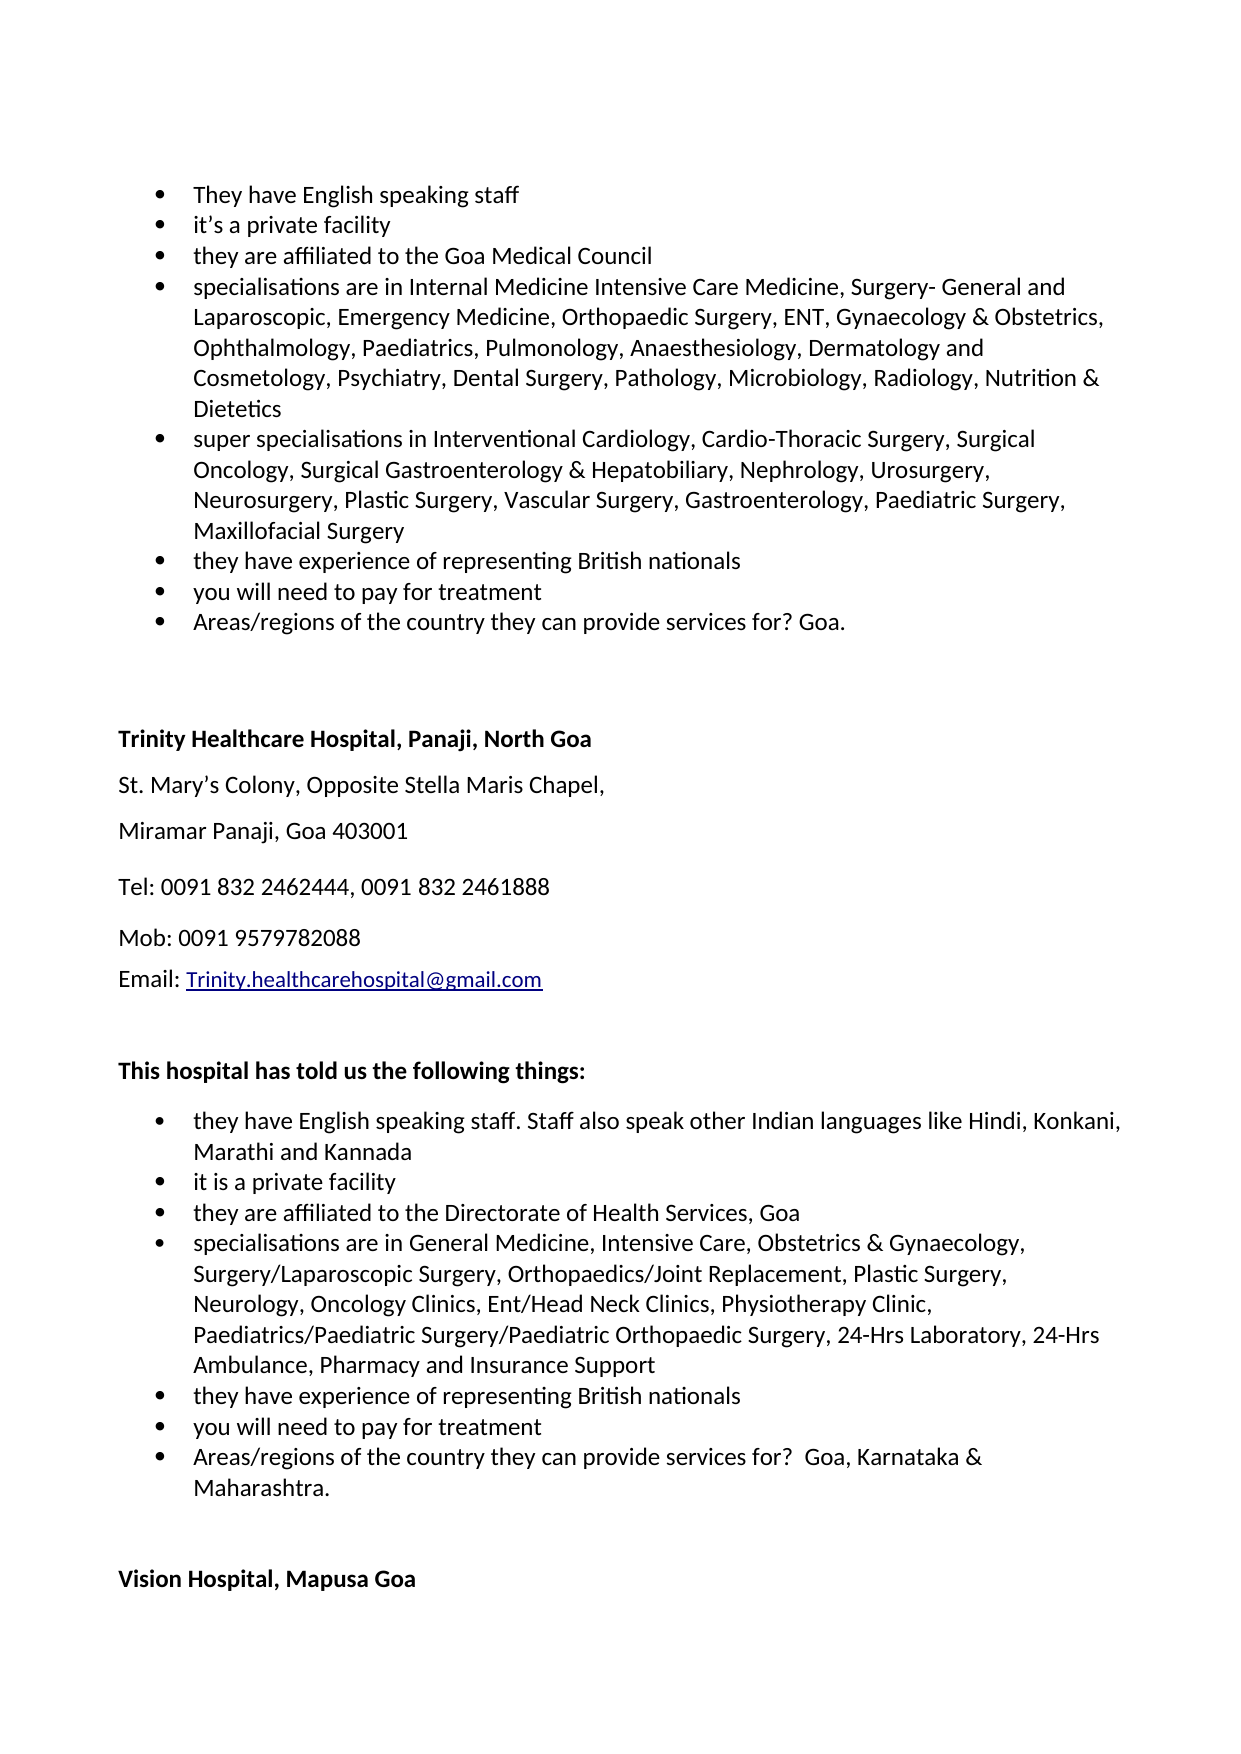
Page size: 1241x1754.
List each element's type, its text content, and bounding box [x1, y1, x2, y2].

list super specialisations in Interventional Cardiology, Cardio-Thoracic Surgery, Surgical Oncology, Surgical Gastroenterology & Hepatobiliary, Nephrology, Urosurgery, Neurosurgery, Plastic Surgery, Vascular Surgery, Gastroenterology, Paediatric Surgery, Maxillofacial Surgery [156, 423, 1122, 545]
list they have English speaking staff. Staff also speak other Indian languages like Hindi, Konkani, Marathi and Kannada [118, 1085, 1122, 1167]
list [118, 861, 1122, 871]
list specialisations are in Internal Medicine Intensive Care Medicine, Surgery- General and Laparoscopic, Emergency Medicine, Orthopaedic Surgery, ENT, Gynaecology & Obstetrics, Ophthalmology, Paediatrics, Pulmonology, Anaesthesiology, Dermatology and Cosmetology, Psychiatry, Dental Surgery, Pathology, Microbiology, Radiology, Nutrition & Dietetics [156, 271, 1122, 423]
text Vision Hospital, Mapusa Goa [118, 1563, 1122, 1594]
list they are affiliated to the Directorate of Health Services, Goa [156, 1197, 1122, 1228]
list Email: Trinity.healthcarehospital@gmail.com [118, 963, 1122, 994]
list it is a private facility [156, 1167, 1122, 1197]
list you will need to pay for treatment [156, 1411, 1122, 1441]
text Miramar Panaji, Goa 403001 [118, 815, 1122, 845]
list Areas/regions of the country they can provide services for? Goa. [156, 606, 1122, 637]
list they have experience of representing British nationals [156, 1380, 1122, 1411]
list they have experience of representing British nationals [156, 545, 1122, 576]
list they are affiliated to the Goa Medical Council [156, 240, 1122, 271]
list This hospital has told us the following things: [118, 1024, 1122, 1085]
list it’s a private facility [156, 210, 1122, 240]
list [118, 953, 1122, 963]
list Tel: 0091 832 2462444, 0091 832 2461888 [118, 871, 1122, 902]
list specialisations are in General Medicine, Intensive Care, Obstetrics & Gynaecology, Surgery/Laparoscopic Surgery, Orthopaedics/Joint Replacement, Plastic Surgery, Neurology, Oncology Clinics, Ent/Head Neck Clinics, Physiotherapy Clinic, Paediatrics/Paediatric Surgery/Paediatric Orthopaedic Surgery, 24-Hrs Laboratory, 24-Hrs Ambulance, Pharmacy and Insurance Support [156, 1228, 1122, 1380]
list [118, 902, 1122, 922]
text St. Mary’s Colony, Opposite Stella Maris Chapel, [118, 769, 1122, 799]
list Areas/regions of the country they can provide services for? Goa, Karnataka & Maharashtra. [156, 1441, 1122, 1502]
list you will need to pay for treatment [156, 576, 1122, 606]
list Mob: 0091 9579782088 [118, 922, 1122, 953]
list [118, 994, 1122, 1024]
text Trinity Healthcare Hospital, Panaji, North Goa [118, 723, 1122, 754]
list They have English speaking staff [156, 179, 1122, 210]
